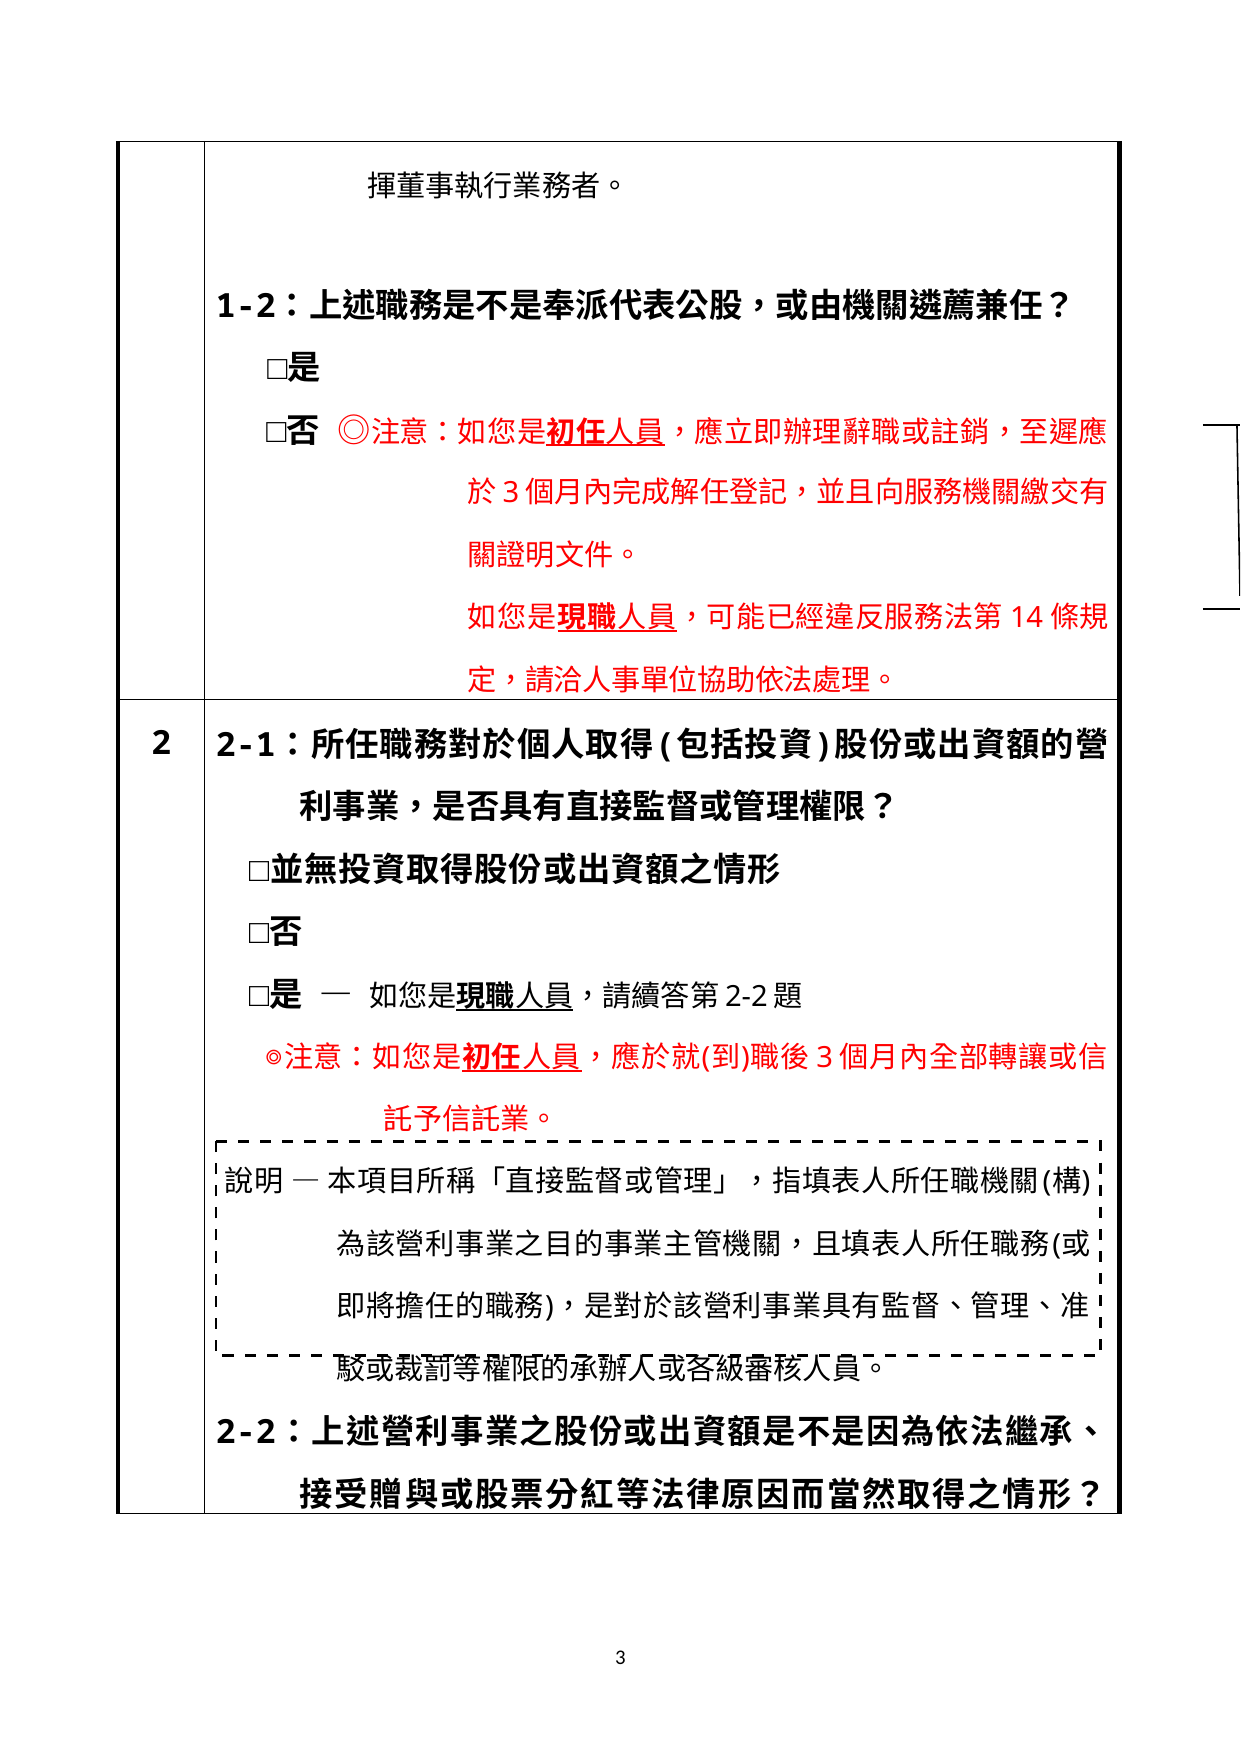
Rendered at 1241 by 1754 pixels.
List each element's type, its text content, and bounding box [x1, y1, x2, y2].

table_cell 2 [120, 700, 204, 1513]
table_cell [120, 142, 204, 698]
table_cell 2-1：所任職務對於個人取得(包括投資)股份或出資額的營利事業，是否具有直接監督或管理權限？ □並無投資取得股份或出資額之情形 □否 □是 — 如您是現職人員，請續答第2-2題 ◎注意：如您是初任人員，應於就(到)職後3個月內全部轉讓或信託予信託業。 說明 — 本項目所稱「直接監督或管理」，指填表人所任職機關(構)為該營利事業之目的事業主管機關，且填表人所任職務(或即將擔任的職務)，是對於該營利事業具有監督、管理、准駁或裁罰等權限的承辦人或各級審核人員。 2-2：上述營利事業之股份或出資額是不是因為依法繼承、接受贈與或股票分紅等法律原因而當然取得之情形？ [205, 700, 1117, 1513]
table_cell 揮董事執行業務者。 1-2：上述職務是不是奉派代表公股，或由機關遴薦兼任？ □是 □否 ◎注意：如您是初任人員，應立即辦理辭職或註銷，至遲應於3個月內完成解任登記，並且向服務機關繳交有關證明文件。 如您是現職人員，可能已經違反服務法第14條規定，請洽人事單位協助依法處理。 [205, 142, 1117, 698]
